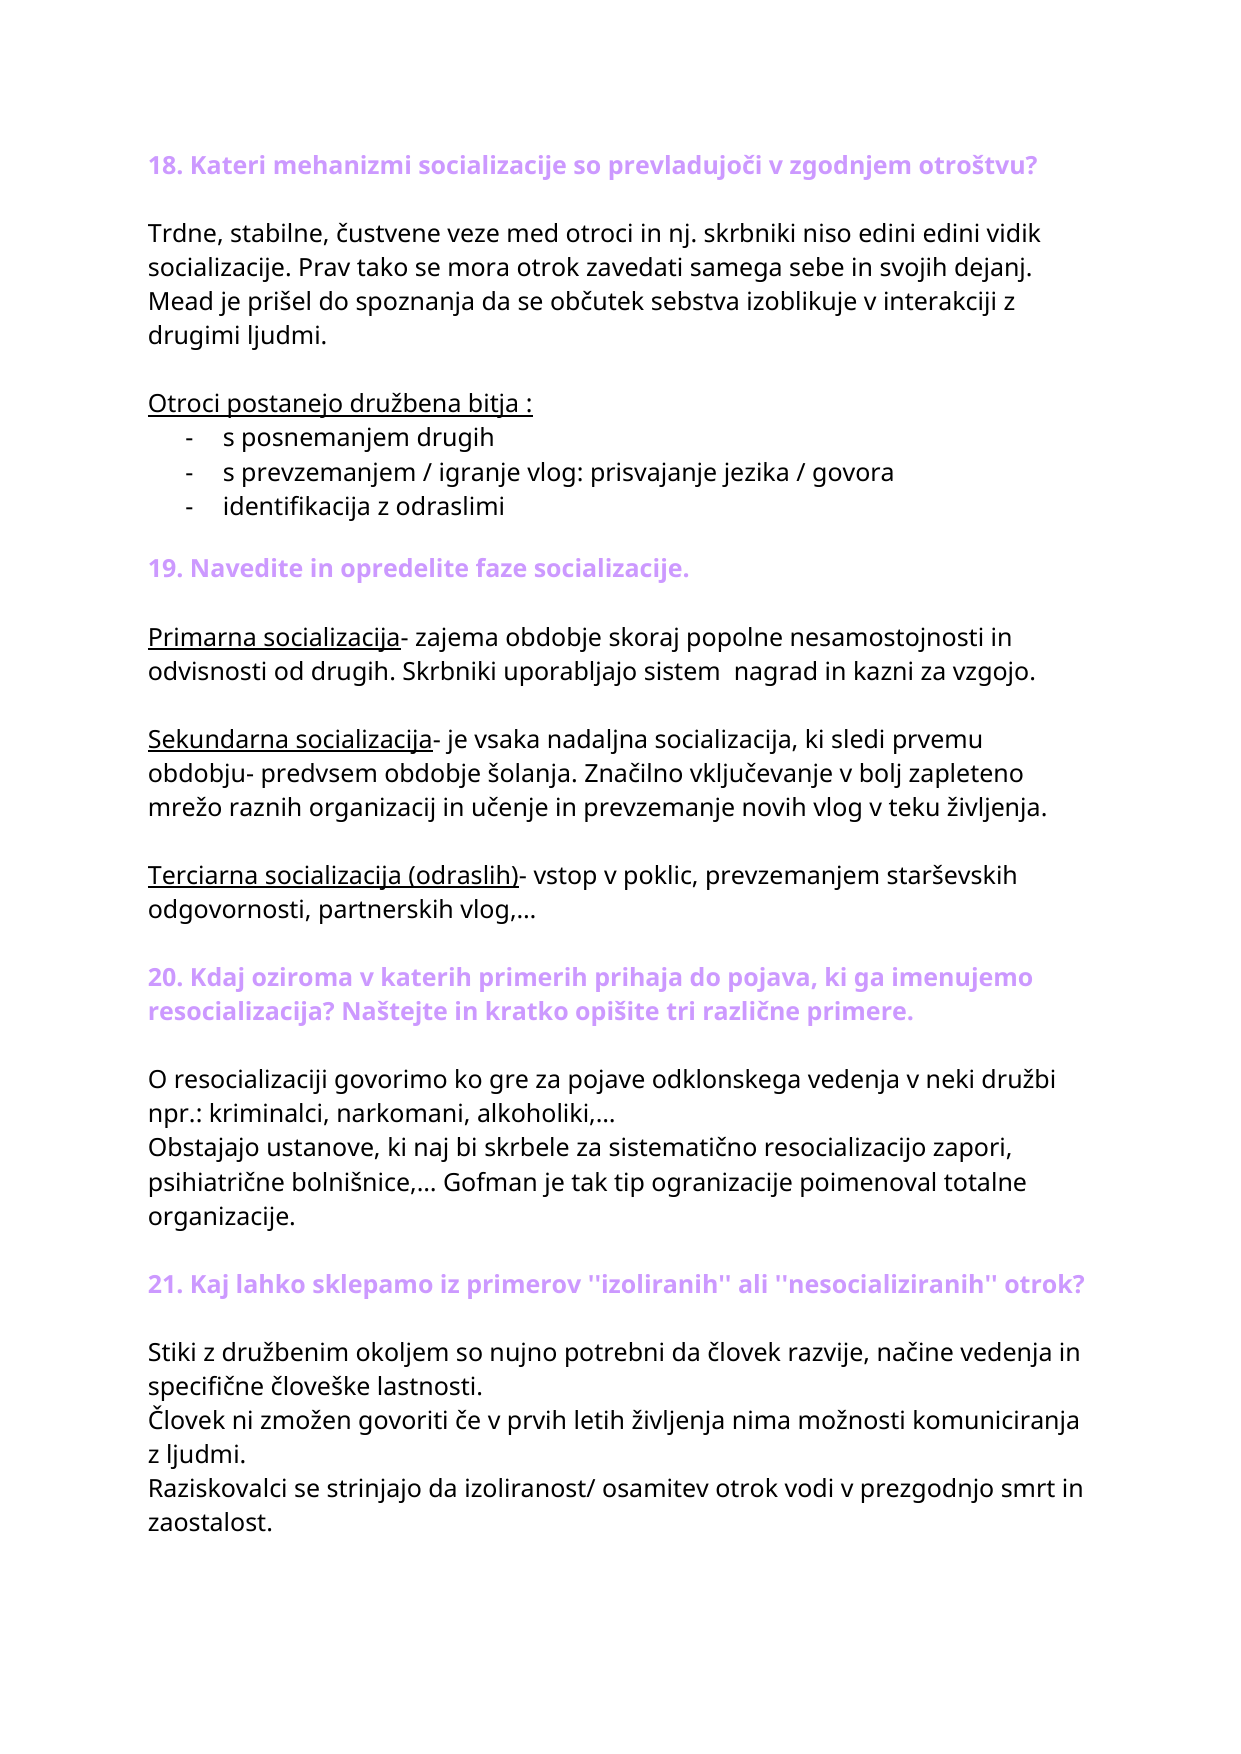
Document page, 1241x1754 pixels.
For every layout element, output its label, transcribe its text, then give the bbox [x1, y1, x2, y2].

text Sekundarna socializacija- je vsaka nadaljna socializacija, ki sledi prvemu obdobju- predvsem obdobje šolanja. Značilno vključevanje v bolj zapleteno mrežo raznih organizacij in učenje in prevzemanje novih vlog v teku življenja. [148, 721, 1093, 823]
text Stiki z družbenim okoljem so nujno potrebni da človek razvije, načine vedenja in specifične človeške lastnosti. [148, 1334, 1093, 1403]
text O resocializaciji govorimo ko gre za pojave odklonskega vedenja v neki družbi npr.: kriminalci, narkomani, alkoholiki,… [148, 1062, 1093, 1130]
text 18. Kateri mehanizmi socializacije so prevladujoči v zgodnjem otroštvu? [148, 148, 1093, 182]
text Primarna socializacija- zajema obdobje skoraj popolne nesamostojnosti in odvisnosti od drugih. Skrbniki uporabljajo sistem nagrad in kazni za vzgojo. [148, 619, 1093, 687]
text Otroci postanejo družbena bitja : [148, 386, 1093, 420]
text Raziskovalci se strinjajo da izoliranost/ osamitev otrok vodi v prezgodnjo smrt in zaostalost. [148, 1471, 1093, 1539]
text 20. Kdaj oziroma v katerih primerih prihaja do pojava, ki ga imenujemo resocializacija? Naštejte in kratko opišite tri različne primere. [148, 960, 1093, 1028]
list s posnemanjem drugih [185, 420, 1093, 454]
list s prevzemanjem / igranje vlog: prisvajanje jezika / govora [185, 454, 1093, 488]
text Trdne, stabilne, čustvene veze med otroci in nj. skrbniki niso edini edini vidik socializacije. Prav tako se mora otrok zavedati samega sebe in svojih dejanj. Mead je prišel do spoznanja da se občutek sebstva izoblikuje v interakciji z drugimi ljudmi. [148, 216, 1093, 352]
text 21. Kaj lahko sklepamo iz primerov ''izoliranih'' ali ''nesocializiranih'' otrok? [148, 1266, 1093, 1300]
list identifikacija z odraslimi [185, 488, 1093, 522]
text Terciarna socializacija (odraslih)- vstop v poklic, prevzemanjem starševskih odgovornosti, partnerskih vlog,… [148, 858, 1093, 926]
text 19. Navedite in opredelite faze socializacije. [148, 551, 1093, 585]
text Človek ni zmožen govoriti če v prvih letih življenja nima možnosti komuniciranja z ljudmi. [148, 1403, 1093, 1471]
text Obstajajo ustanove, ki naj bi skrbele za sistematično resocializacijo zapori, psihiatrične bolnišnice,… Gofman je tak tip ogranizacije poimenoval totalne organizacije. [148, 1130, 1093, 1232]
